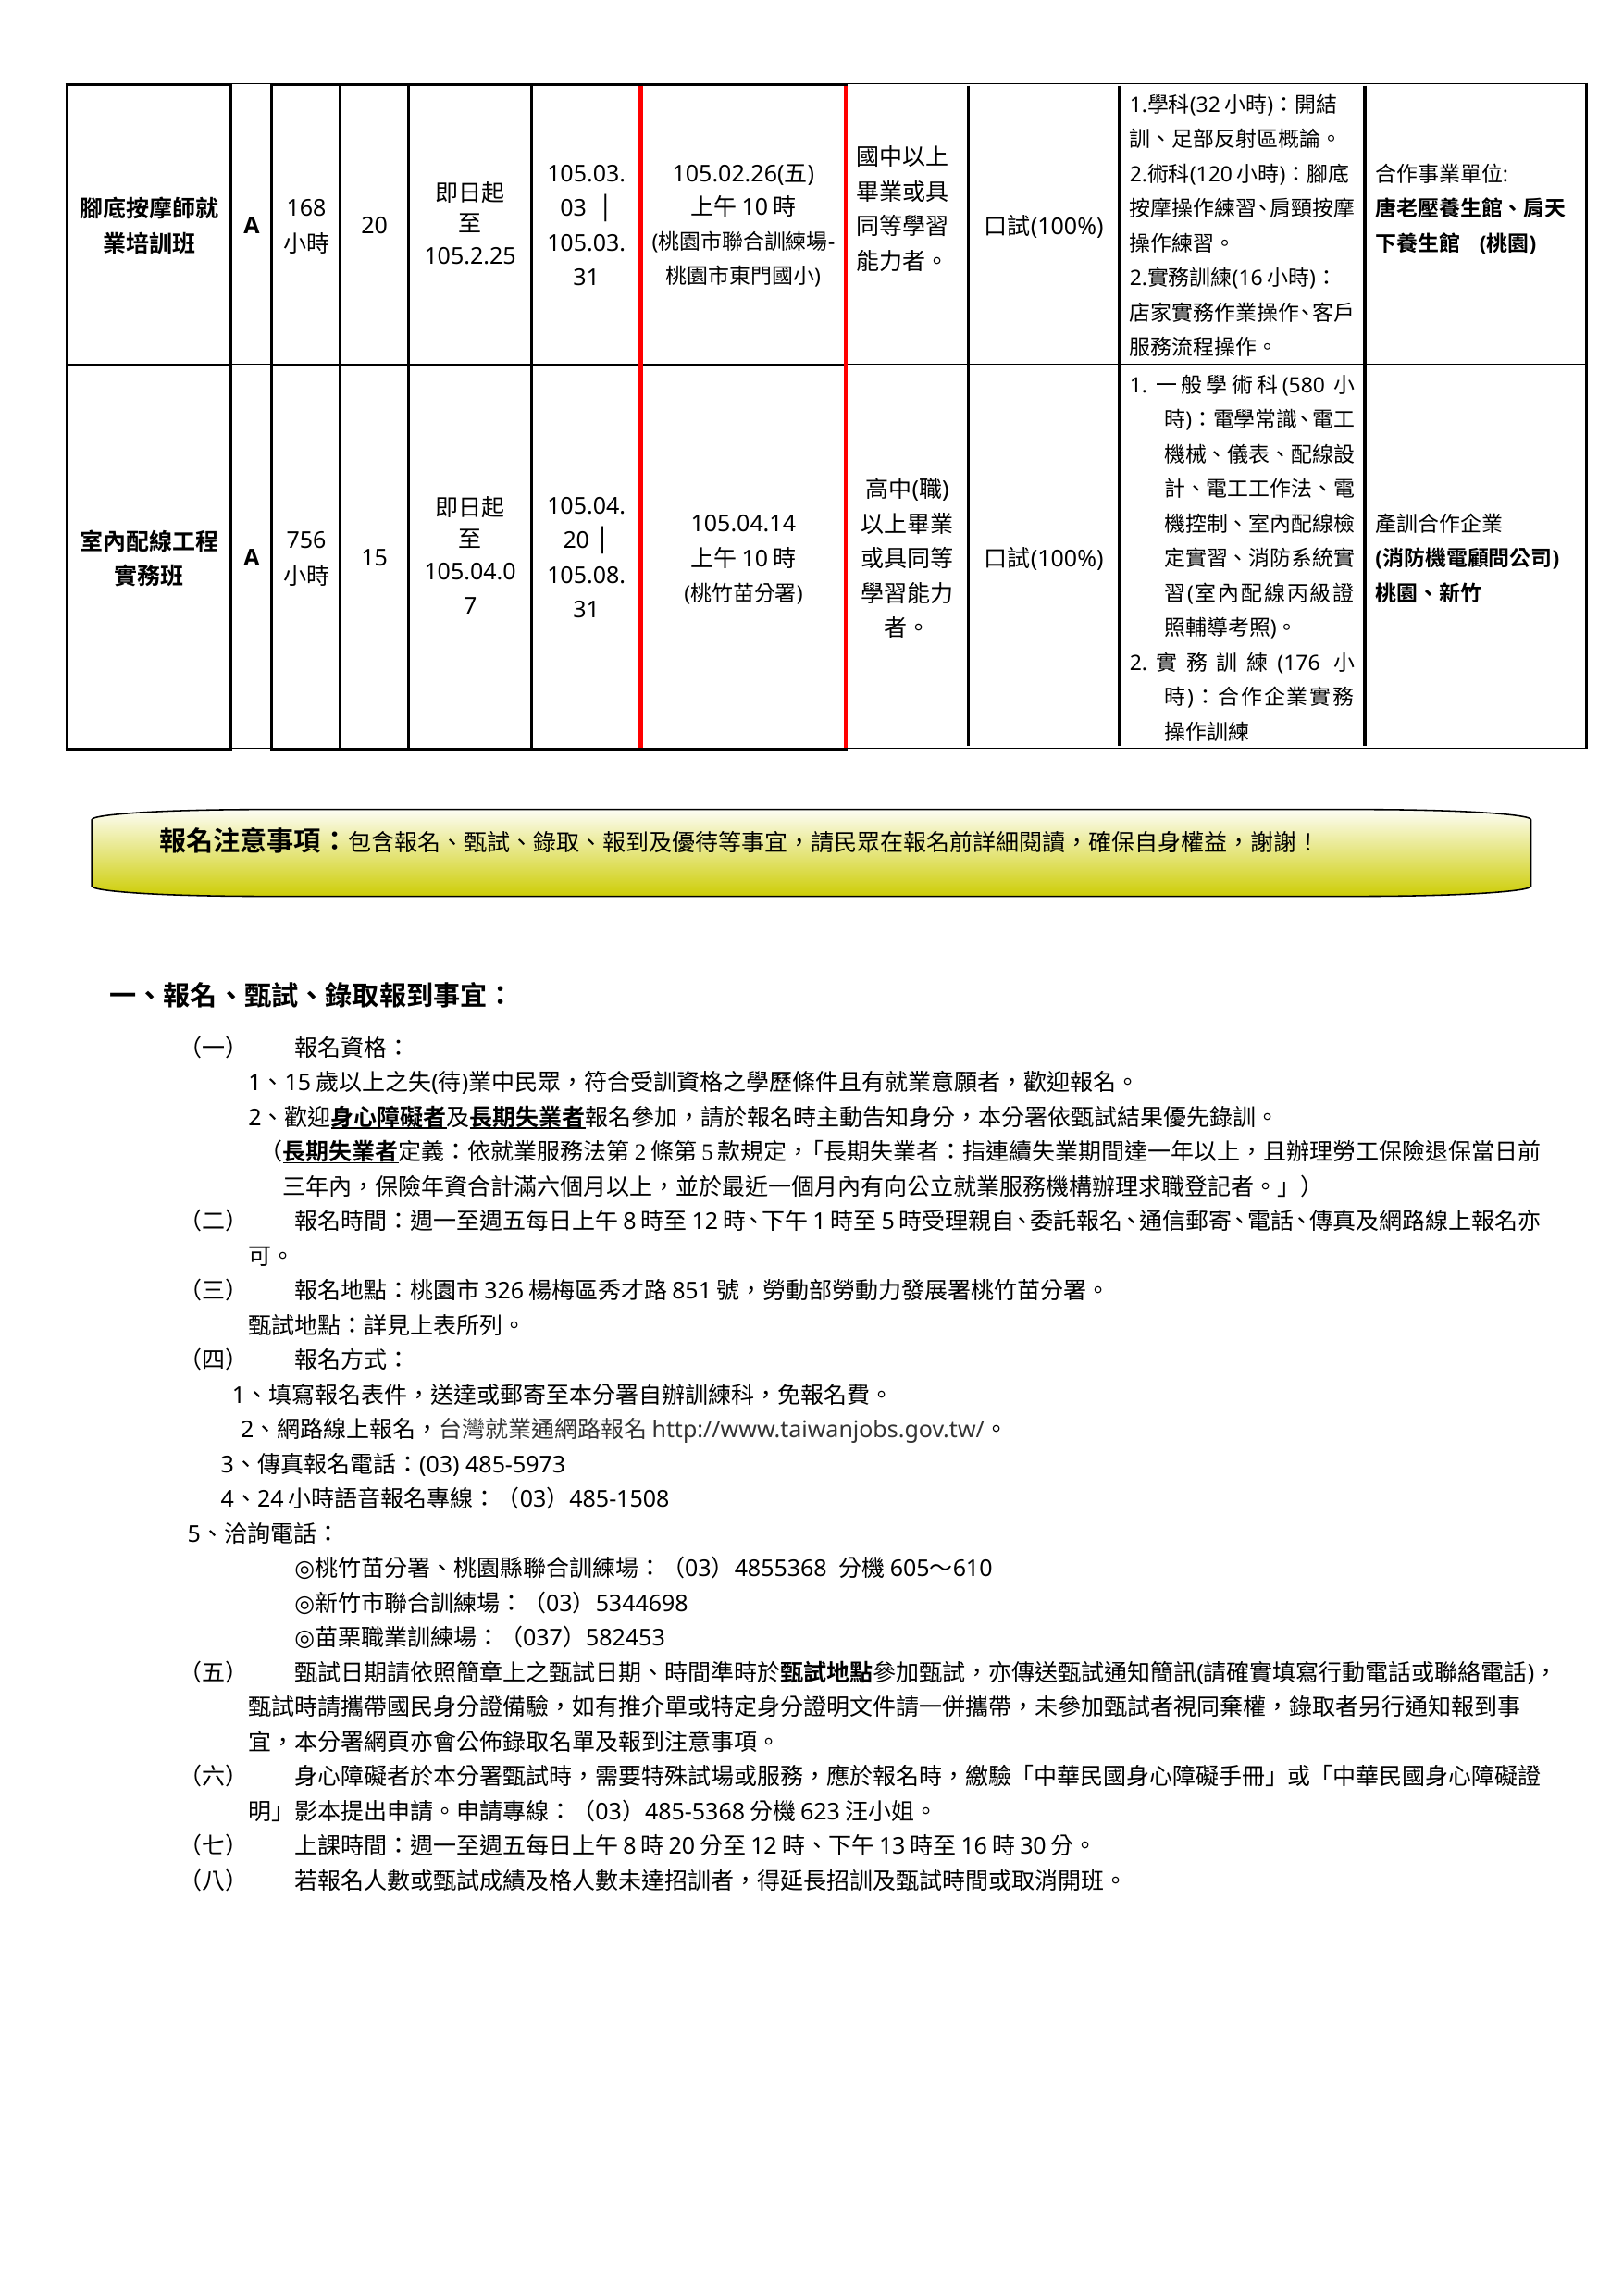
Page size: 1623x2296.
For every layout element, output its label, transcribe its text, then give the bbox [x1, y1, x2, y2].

table_cell 15 [341, 366, 407, 748]
table_cell 105.04.14 上午10時 (桃竹苗分署) [643, 366, 844, 748]
table_cell 高中(職)以上畢業或具同等學習能力者。 [848, 365, 969, 748]
text 5、洽詢電話： [109, 1514, 1541, 1549]
text ◎新竹市聯合訓練場：（03）5344698 [179, 1583, 1541, 1619]
table_cell 口試(100%) [969, 365, 1119, 748]
text ◎桃竹苗分署、桃園縣聯合訓練場：（03）4855368 分機605～610 [179, 1549, 1541, 1583]
table_cell 國中以上畢業或具同等學習能力者。 [848, 84, 969, 364]
text 1、填寫報名表件，送達或郵寄至本分署自辦訓練科，免報名費。 [179, 1375, 1541, 1410]
table_cell 105.03.03 │ 105.03.31 [533, 86, 638, 364]
table_cell 產訓合作企業 (消防機電顧問公司) 桃園、新竹 [1365, 365, 1585, 748]
table_cell 756小時 [273, 366, 339, 748]
table_cell 即日起 至 105.04.07 [410, 366, 530, 748]
table_cell 20 [341, 86, 407, 364]
table_cell A [232, 84, 270, 364]
table_cell 室內配線工程實務班 [68, 366, 229, 748]
text 2、歡迎身心障礙者及長期失業者報名參加，請於報名時主動告知身分，本分署依甄試結果優先錄訓。 [248, 1098, 1541, 1133]
table_cell A [232, 365, 270, 748]
text 3、傳真報名電話：(03) 485-5973 [179, 1445, 1541, 1480]
list 上課時間：週一至週五每日上午8時20分至12時、下午13時至16時30分。 [179, 1827, 1541, 1861]
table_cell 口試(100%) [969, 84, 1119, 364]
table_cell 一般學術科(580小時)：電學常識、電工機械、儀表、配線設計、電工工作法、電機控制、室內配線檢定實習、消防系統實習(室內配線丙級證照輔導考照)。 實務訓練(176小時)：合作企業實務操作訓練 [1119, 365, 1365, 748]
text （長期失業者定義：依就業服務法第2條第5款規定，「長期失業者：指連續失業期間達一年以上，且辦理勞工保險退保當日前三年內，保險年資合計滿六個月以上，並於最近一個月內有向公立就業服務機構辦理求職登記者。」） [248, 1133, 1541, 1202]
list 身心障礙者於本分署甄試時，需要特殊試場或服務，應於報名時，繳驗「中華民國身心障礙手冊」或「中華民國身心障礙證明」影本提出申請。申請專線：（03）485-5368分機623汪小姐。 [179, 1757, 1541, 1827]
list 若報名人數或甄試成績及格人數未達招訓者，得延長招訓及甄試時間或取消開班。 [179, 1861, 1541, 1896]
list 報名地點：桃園市326楊梅區秀才路851號，勞動部勞動力發展署桃竹苗分署。 [179, 1272, 1541, 1306]
table_cell 1.學科(32小時)：開結訓、足部反射區概論。 2.術科(120小時)：腳底按摩操作練習、肩頸按摩操作練習。 2.實務訓練(16小時)：店家實務作業操作、客戶服務流程操作。 [1119, 84, 1365, 364]
text ◎苗栗職業訓練場：（037）582453 [179, 1619, 1541, 1653]
text 甄試地點：詳見上表所列。 [248, 1306, 1541, 1341]
table_cell 105.02.26(五) 上午10時 (桃園市聯合訓練場-桃園市東門國小) [643, 86, 844, 364]
table_cell 105.04.20 │ 105.08.31 [533, 366, 638, 748]
text 一、報名、甄試、錄取報到事宜： [109, 959, 1541, 1028]
list 報名資格： [179, 1028, 1541, 1063]
list 報名時間：週一至週五每日上午8時至12時、下午1時至5時受理親自、委託報名、通信郵寄、電話、傳真及網路線上報名亦可。 [179, 1202, 1541, 1272]
list 報名方式： [179, 1341, 1541, 1375]
table_cell 合作事業單位: 唐老壓養生館、肩天下養生館 (桃園) [1365, 84, 1585, 364]
text 1、15歲以上之失(待)業中民眾，符合受訓資格之學歷條件且有就業意願者，歡迎報名。 [109, 1063, 1541, 1098]
text 4、24小時語音報名專線：（03）485-1508 [179, 1480, 1541, 1514]
list 甄試日期請依照簡章上之甄試日期、時間準時於甄試地點參加甄試，亦傳送甄試通知簡訊(請確實填寫行動電話或聯絡電話)，甄試時請攜帶國民身分證備驗，如有推介單或特定身分證明文件請一併攜帶，未參加甄試者視同棄權，錄取者另行通知報到事宜，本分署網頁亦會公佈錄取名單及報到注意事項。 [179, 1653, 1541, 1757]
table_cell 腳底按摩師就業培訓班 [68, 86, 229, 364]
table_cell 即日起 至 105.2.25 [410, 86, 530, 364]
table_cell 168 小時 [273, 86, 339, 364]
text 2、網路線上報名，台灣就業通網路報名http://www.taiwanjobs.gov.tw/。 [179, 1410, 1541, 1445]
